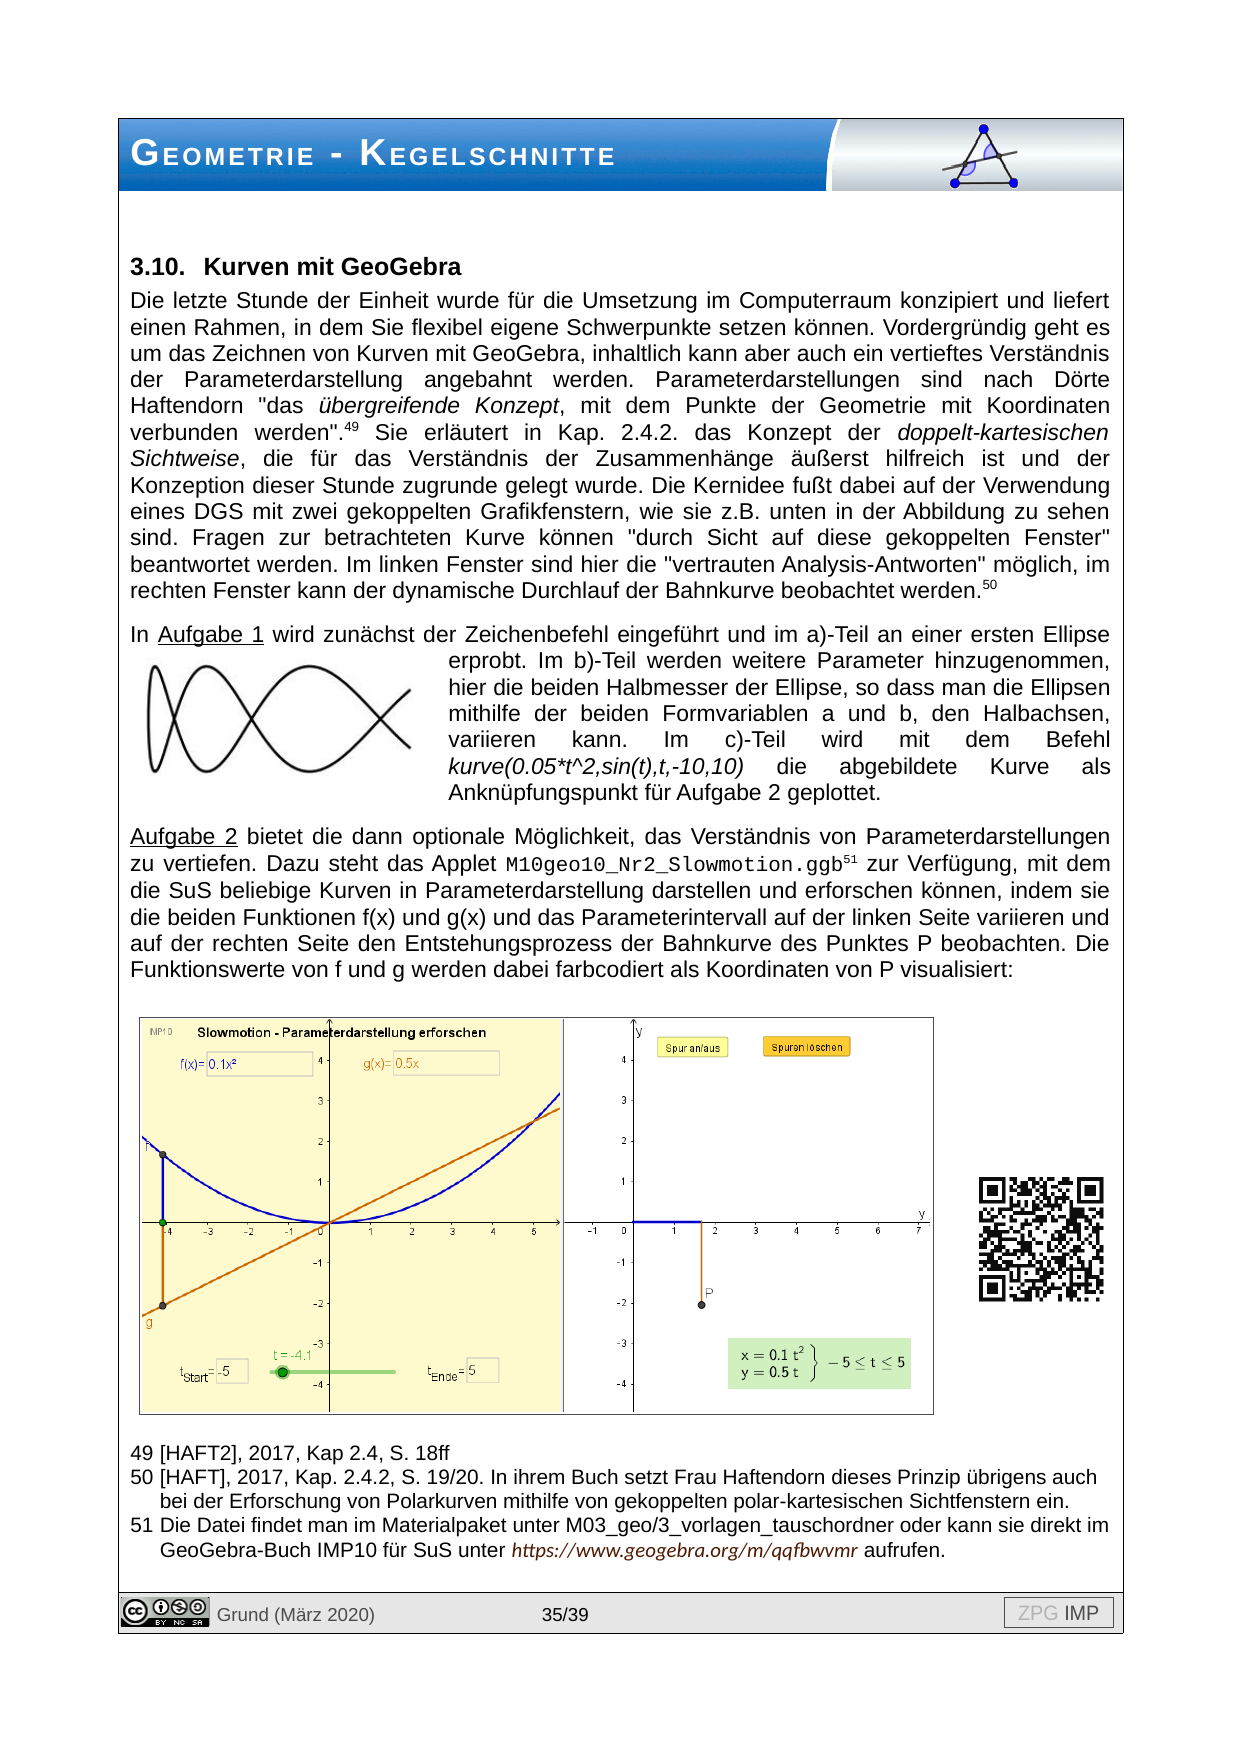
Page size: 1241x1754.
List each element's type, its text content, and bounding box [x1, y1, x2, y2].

subtitle Kurven mit GeoGebra [119, 252, 1123, 281]
text Aufgabe 2 bietet die dann optionale Möglichkeit, das Verständnis von Parameterdarstellungen zu vertiefen. Dazu steht das Applet M10geo10_Nr2_Slowmotion.ggb zur Verfügung, mit dem die SuS beliebige Kurven in Parameterdarstellung darstellen und erforschen können, indem sie die beiden Funktionen f(x) und g(x) und das Parameterintervall auf der linken Seite variieren und auf der rechten Seite den Entstehungsprozess der Bahnkurve des Punktes P beobachten. Die Funktionswerte von f und g werden dabei farbcodiert als Koordinaten von P visualisiert: [130, 823, 1111, 983]
picture [137, 658, 419, 780]
text In Aufgabe 1 wird zunächst der Zeichenbefehl eingeführt und im a)-Teil an einer ersten Ellipse erprobt. Im b)-Teil werden weitere Parameter hinzugenommen, hier die beiden Halbmesser der Ellipse, so dass man die Ellipsen mithilfe der beiden Formvariablen a und b, den Halbachsen, variieren kann. Im c)-Teil wird mit dem Befehl kurve(0.05*t^2,sin(t),t,-10,10) die abgebildete Kurve als Anknüpfungspunkt für Aufgabe 2 geplottet. [130, 621, 1111, 806]
picture [142, 1019, 930, 1412]
picture [120, 1597, 210, 1627]
picture [972, 1170, 1110, 1308]
text Die letzte Stunde der Einheit wurde für die Umsetzung im Computerraum konzipiert und liefert einen Rahmen, in dem Sie flexibel eigene Schwerpunkte setzen können. Vordergründig geht es um das Zeichnen von Kurven mit GeoGebra, inhaltlich kann aber auch ein vertieftes Verständnis der Parameterdarstellung angebahnt werden. Parameterdarstellungen sind nach Dörte Haftendorn "das übergreifende Konzept, mit dem Punkte der Geometrie mit Koordinaten verbunden werden". Sie erläutert in Kap. 2.4.2. das Konzept der doppelt-kartesischen Sichtweise, die für das Verständnis der Zusammenhänge äußerst hilfreich ist und der Konzeption dieser Stunde zugrunde gelegt wurde. Die Kernidee fußt dabei auf der Verwendung eines DGS mit zwei gekoppelten Grafikfenstern, wie sie z.B. unten in der Abbildung zu sehen sind. Fragen zur betrachteten Kurve können "durch Sicht auf diese gekoppelten Fenster" beantwortet werden. Im linken Fenster sind hier die "vertrauten Analysis-Antworten" möglich, im rechten Fenster kann der dynamische Durchlauf der Bahnkurve beobachtet werden. [130, 287, 1111, 603]
text [HAFT], 2017, Kap. 2.4.2, S. 19/20. In ihrem Buch setzt Frau Haftendorn dieses Prinzip übrigens auch bei der Erforschung von Polarkurven mithilfe von gekoppelten polar-kartesischen Sichtfenstern ein. [130, 1465, 1123, 1513]
text Die Datei findet man im Materialpaket unter M03_geo/3_vorlagen_tauschordner oder kann sie direkt im GeoGebra-Buch IMP10 für SuS unter https://www.geogebra.org/m/qqfbwvmr aufrufen. [130, 1513, 1123, 1562]
text [HAFT2], 2017, Kap 2.4, S. 18ff [130, 1441, 1123, 1465]
picture [119, 119, 1123, 191]
